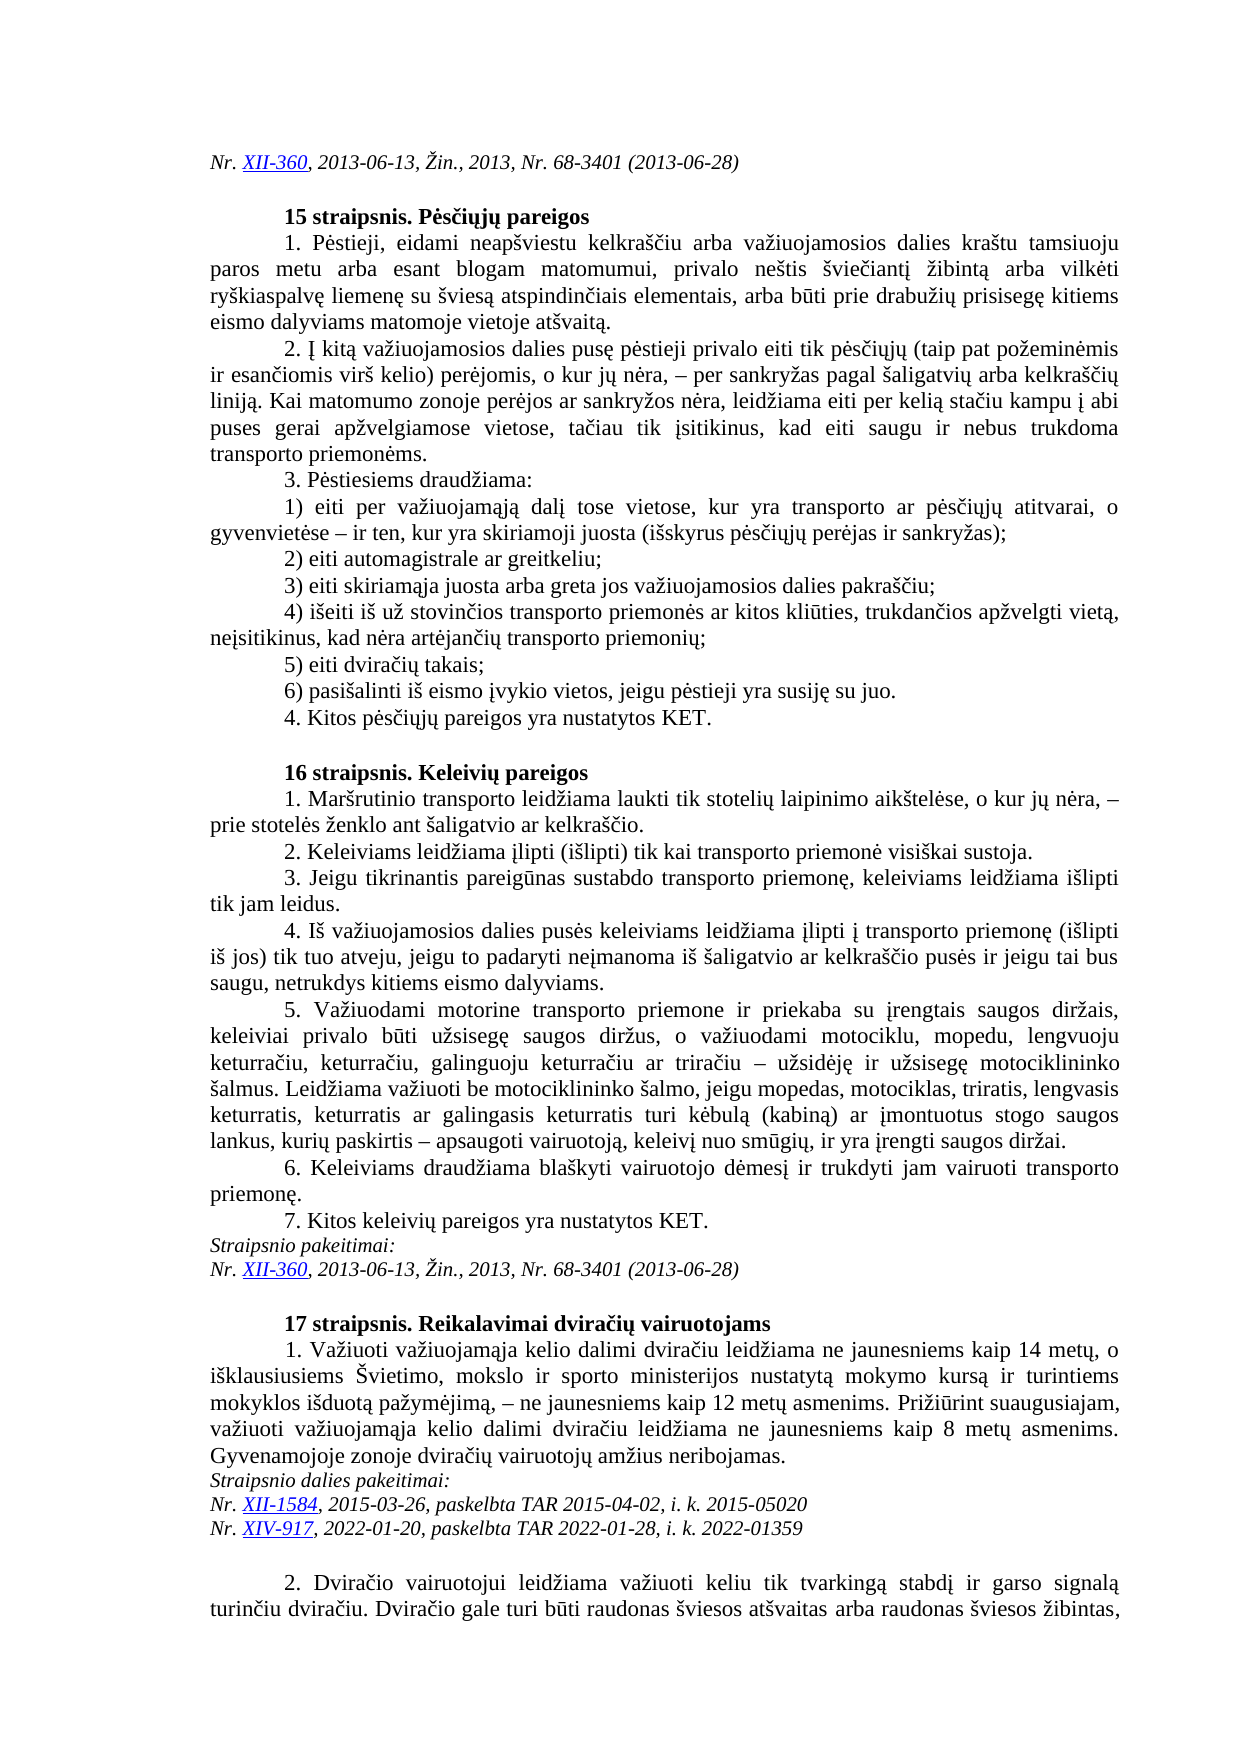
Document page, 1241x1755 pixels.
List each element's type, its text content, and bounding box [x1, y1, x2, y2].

text Nr. XII-360, 2013-06-13, Žin., 2013, Nr. 68-3401 (2013-06-28) [210, 150, 1120, 174]
text 1. Pėstieji, eidami neapšviestu kelkraščiu arba važiuojamosios dalies kraštu tamsiuoju paros metu arba esant blogam matomumui, privalo neštis šviečiantį žibintą arba vilkėti ryškiaspalvę liemenę su šviesą atspindinčiais elementais, arba būti prie drabužių prisisegę kitiems eismo dalyviams matomoje vietoje atšvaitą. [210, 229, 1120, 334]
text 2) eiti automagistrale ar greitkeliu; [210, 545, 1120, 572]
text 5) eiti dviračių takais; [210, 651, 1120, 677]
text 4) išeiti iš už stovinčios transporto priemonės ar kitos kliūties, trukdančios apžvelgti vietą, neįsitikinus, kad nėra artėjančių transporto priemonių; [210, 598, 1120, 651]
text 1. Maršrutinio transporto leidžiama laukti tik stotelių laipinimo aikštelėse, o kur jų nėra, – prie stotelės ženklo ant šaligatvio ar kelkraščio. [210, 785, 1120, 838]
text 6. Keleiviams draudžiama blaškyti vairuotojo dėmesį ir trukdyti jam vairuoti transporto priemonę. [210, 1154, 1120, 1207]
text Nr. XIV-917, 2022-01-20, paskelbta TAR 2022-01-28, i. k. 2022-01359 [210, 1516, 1120, 1540]
text 3. Pėstiesiems draudžiama: [210, 466, 1120, 493]
text 4. Kitos pėsčiųjų pareigos yra nustatytos KET. [210, 703, 1120, 730]
text 7. Kitos keleivių pareigos yra nustatytos KET. [210, 1207, 1120, 1233]
text 17 straipsnis. Reikalavimai dviračių vairuotojams [210, 1310, 1120, 1336]
text Nr. XII-360, 2013-06-13, Žin., 2013, Nr. 68-3401 (2013-06-28) [210, 1257, 1120, 1281]
text 2. Keleiviams leidžiama įlipti (išlipti) tik kai transporto priemonė visiškai sustoja. [210, 838, 1120, 864]
text Straipsnio pakeitimai: [210, 1233, 1120, 1257]
text 5. Važiuodami motorine transporto priemone ir priekaba su įrengtais saugos diržais, keleiviai privalo būti užsisegę saugos diržus, o važiuodami motociklu, mopedu, lengvuoju keturračiu, keturračiu, galinguoju keturračiu ar triračiu – užsidėję ir užsisegę motociklininko šalmus. Leidžiama važiuoti be motociklininko šalmo, jeigu mopedas, motociklas, triratis, lengvasis keturratis, keturratis ar galingasis keturratis turi kėbulą (kabiną) ar įmontuotus stogo saugos lankus, kurių paskirtis – apsaugoti vairuotoją, keleivį nuo smūgių, ir yra įrengti saugos diržai. [210, 996, 1120, 1154]
text 3. Jeigu tikrinantis pareigūnas sustabdo transporto priemonę, keleiviams leidžiama išlipti tik jam leidus. [210, 864, 1120, 917]
text 16 straipsnis. Keleivių pareigos [210, 759, 1120, 785]
text 6) pasišalinti iš eismo įvykio vietos, jeigu pėstieji yra susiję su juo. [210, 677, 1120, 703]
text Nr. XII-1584, 2015-03-26, paskelbta TAR 2015-04-02, i. k. 2015-05020 [210, 1492, 1120, 1516]
text 15 straipsnis. Pėsčiųjų pareigos [210, 203, 1120, 229]
text 1) eiti per važiuojamąją dalį tose vietose, kur yra transporto ar pėsčiųjų atitvarai, o gyvenvietėse – ir ten, kur yra skiriamoji juosta (išskyrus pėsčiųjų perėjas ir sankryžas); [210, 493, 1120, 545]
text 3) eiti skiriamąja juosta arba greta jos važiuojamosios dalies pakraščiu; [210, 572, 1120, 598]
text 4. Iš važiuojamosios dalies pusės keleiviams leidžiama įlipti į transporto priemonę (išlipti iš jos) tik tuo atveju, jeigu to padaryti neįmanoma iš šaligatvio ar kelkraščio pusės ir jeigu tai bus saugu, netrukdys kitiems eismo dalyviams. [210, 917, 1120, 996]
text Straipsnio dalies pakeitimai: [210, 1468, 1120, 1492]
text 2. Dviračio vairuotojui leidžiama važiuoti keliu tik tvarkingą stabdį ir garso signalą turinčiu dviračiu. Dviračio gale turi būti raudonas šviesos atšvaitas arba raudonas šviesos žibintas, [210, 1569, 1120, 1622]
text 2. Į kitą važiuojamosios dalies pusę pėstieji privalo eiti tik pėsčiųjų (taip pat požeminėmis ir esančiomis virš kelio) perėjomis, o kur jų nėra, – per sankryžas pagal šaligatvių arba kelkraščių liniją. Kai matomumo zonoje perėjos ar sankryžos nėra, leidžiama eiti per kelią stačiu kampu į abi puses gerai apžvelgiamose vietose, tačiau tik įsitikinus, kad eiti saugu ir nebus trukdoma transporto priemonėms. [210, 334, 1120, 466]
text 1. Važiuoti važiuojamąja kelio dalimi dviračiu leidžiama ne jaunesniems kaip 14 metų, o išklausiusiems Švietimo, mokslo ir sporto ministerijos nustatytą mokymo kursą ir turintiems mokyklos išduotą pažymėjimą, – ne jaunesniems kaip 12 metų asmenims. Prižiūrint suaugusiajam, važiuoti važiuojamąja kelio dalimi dviračiu leidžiama ne jaunesniems kaip 8 metų asmenims. Gyvenamojoje zonoje dviračių vairuotojų amžius neribojamas. [210, 1336, 1120, 1468]
